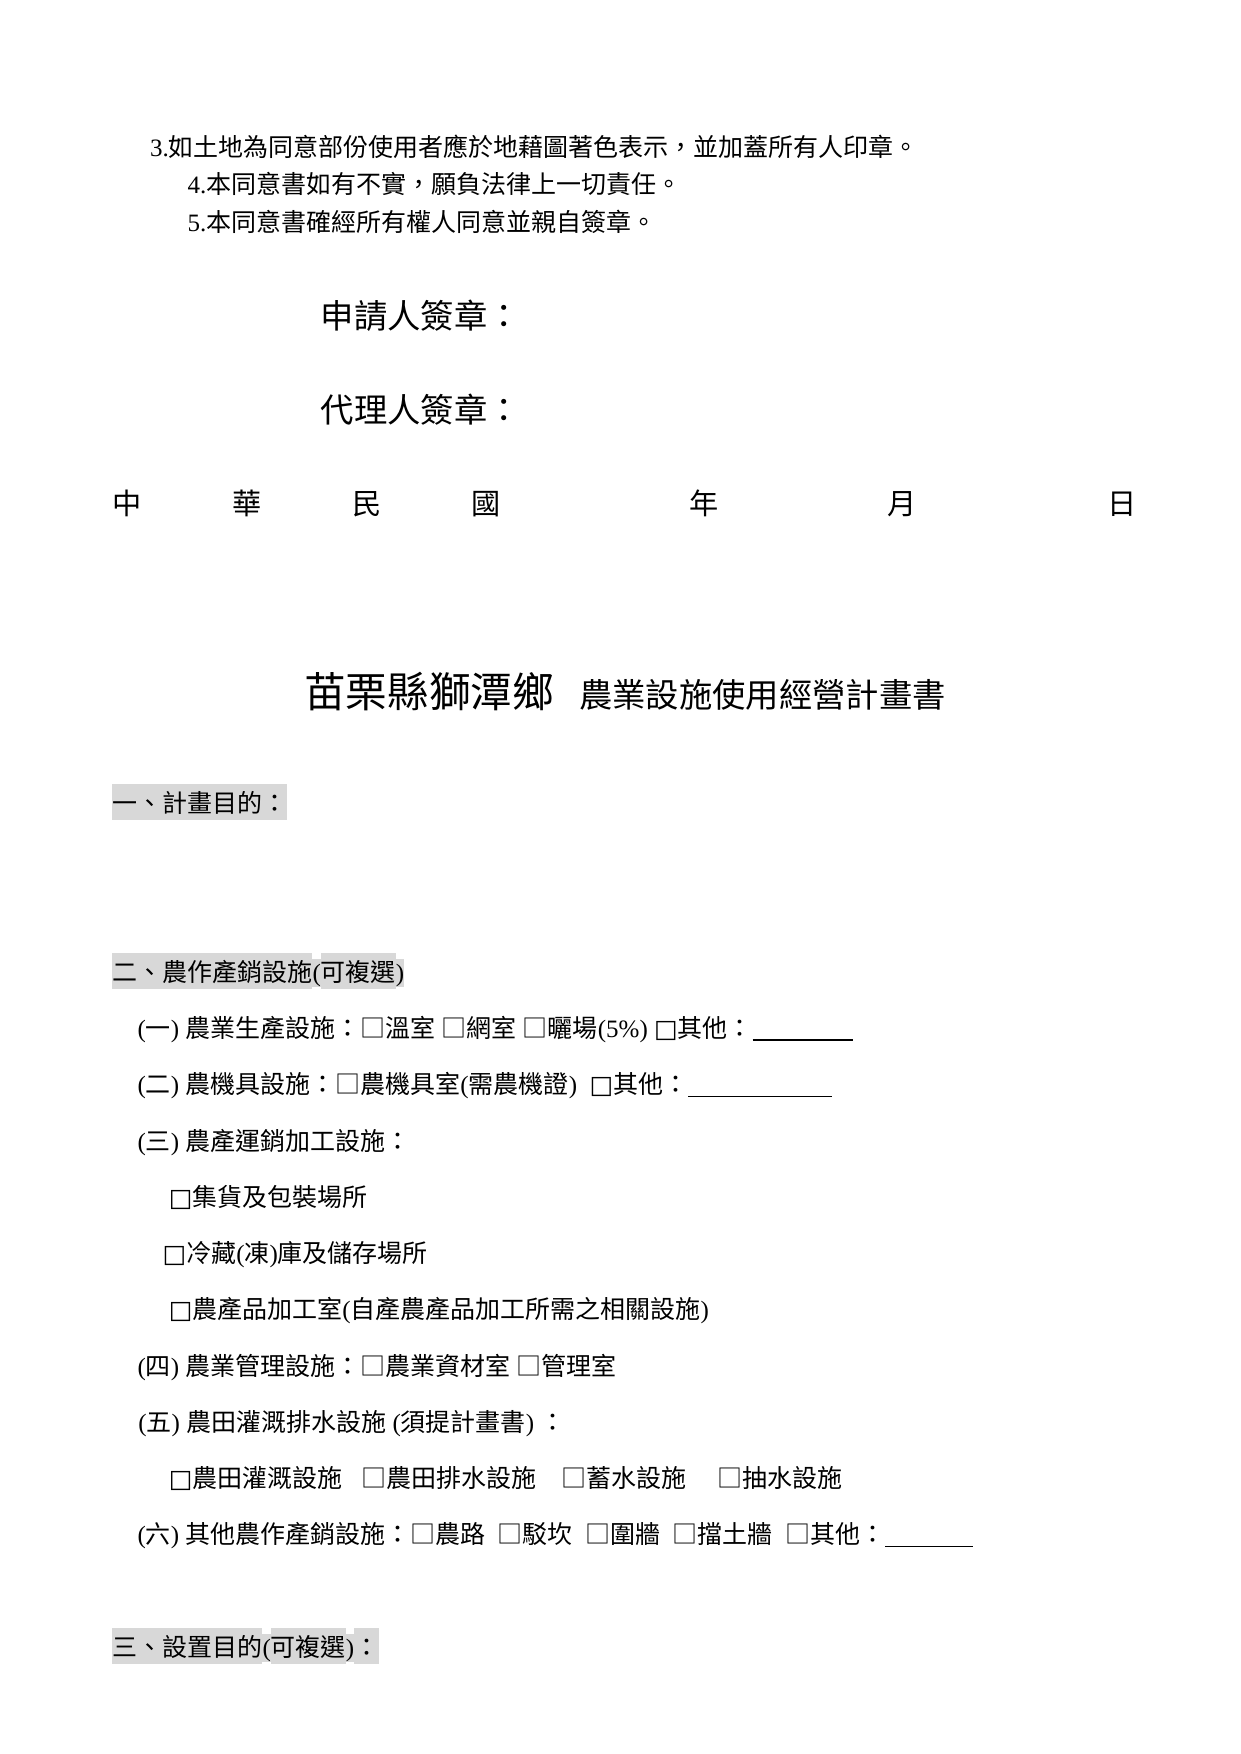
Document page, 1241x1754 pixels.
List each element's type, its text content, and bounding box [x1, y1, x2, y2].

text 4.本同意書如有不實，願負法律上一切責任。 [112, 164, 1137, 202]
text 三、設置目的(可複選)： [112, 1627, 1137, 1664]
text 中 華 民 國 年 月 日 [112, 464, 1137, 539]
text (二) 農機具設施：□農機具室(需農機證) □其他： [112, 1064, 1137, 1102]
text □農田灌溉設施 □農田排水設施 □蓄水設施 □抽水設施 [112, 1458, 1137, 1496]
text (五) 農田灌溉排水設施 (須提計畫書) ： [112, 1402, 1137, 1439]
text (三) 農產運銷加工設施： [112, 1121, 1137, 1158]
text 一、計畫目的： [112, 783, 1137, 821]
text □冷藏(凍)庫及儲存場所 [112, 1233, 1137, 1271]
text 代理人簽章： [112, 371, 1137, 446]
text 苗栗縣獅潭鄉 農業設施使用經營計畫書 [112, 652, 1137, 727]
text (一) 農業生產設施：□溫室 □網室 □曬場(5%) □其他： [112, 1008, 1137, 1046]
text 3.如土地為同意部份使用者應於地藉圖著色表示，並加蓋所有人印章。 [112, 127, 1137, 164]
text (四) 農業管理設施：□農業資材室 □管理室 [112, 1346, 1137, 1383]
text 5.本同意書確經所有權人同意並親自簽章。 [112, 202, 1137, 239]
text (六) 其他農作產銷設施：□農路 □駁坎 □圍牆 □擋土牆 □其他： [112, 1514, 1137, 1552]
text □農產品加工室(自產農產品加工所需之相關設施) [112, 1289, 1137, 1327]
text 二、農作產銷設施(可複選) [112, 952, 1137, 989]
text 申請人簽章： [112, 277, 1137, 352]
text □集貨及包裝場所 [112, 1177, 1137, 1214]
